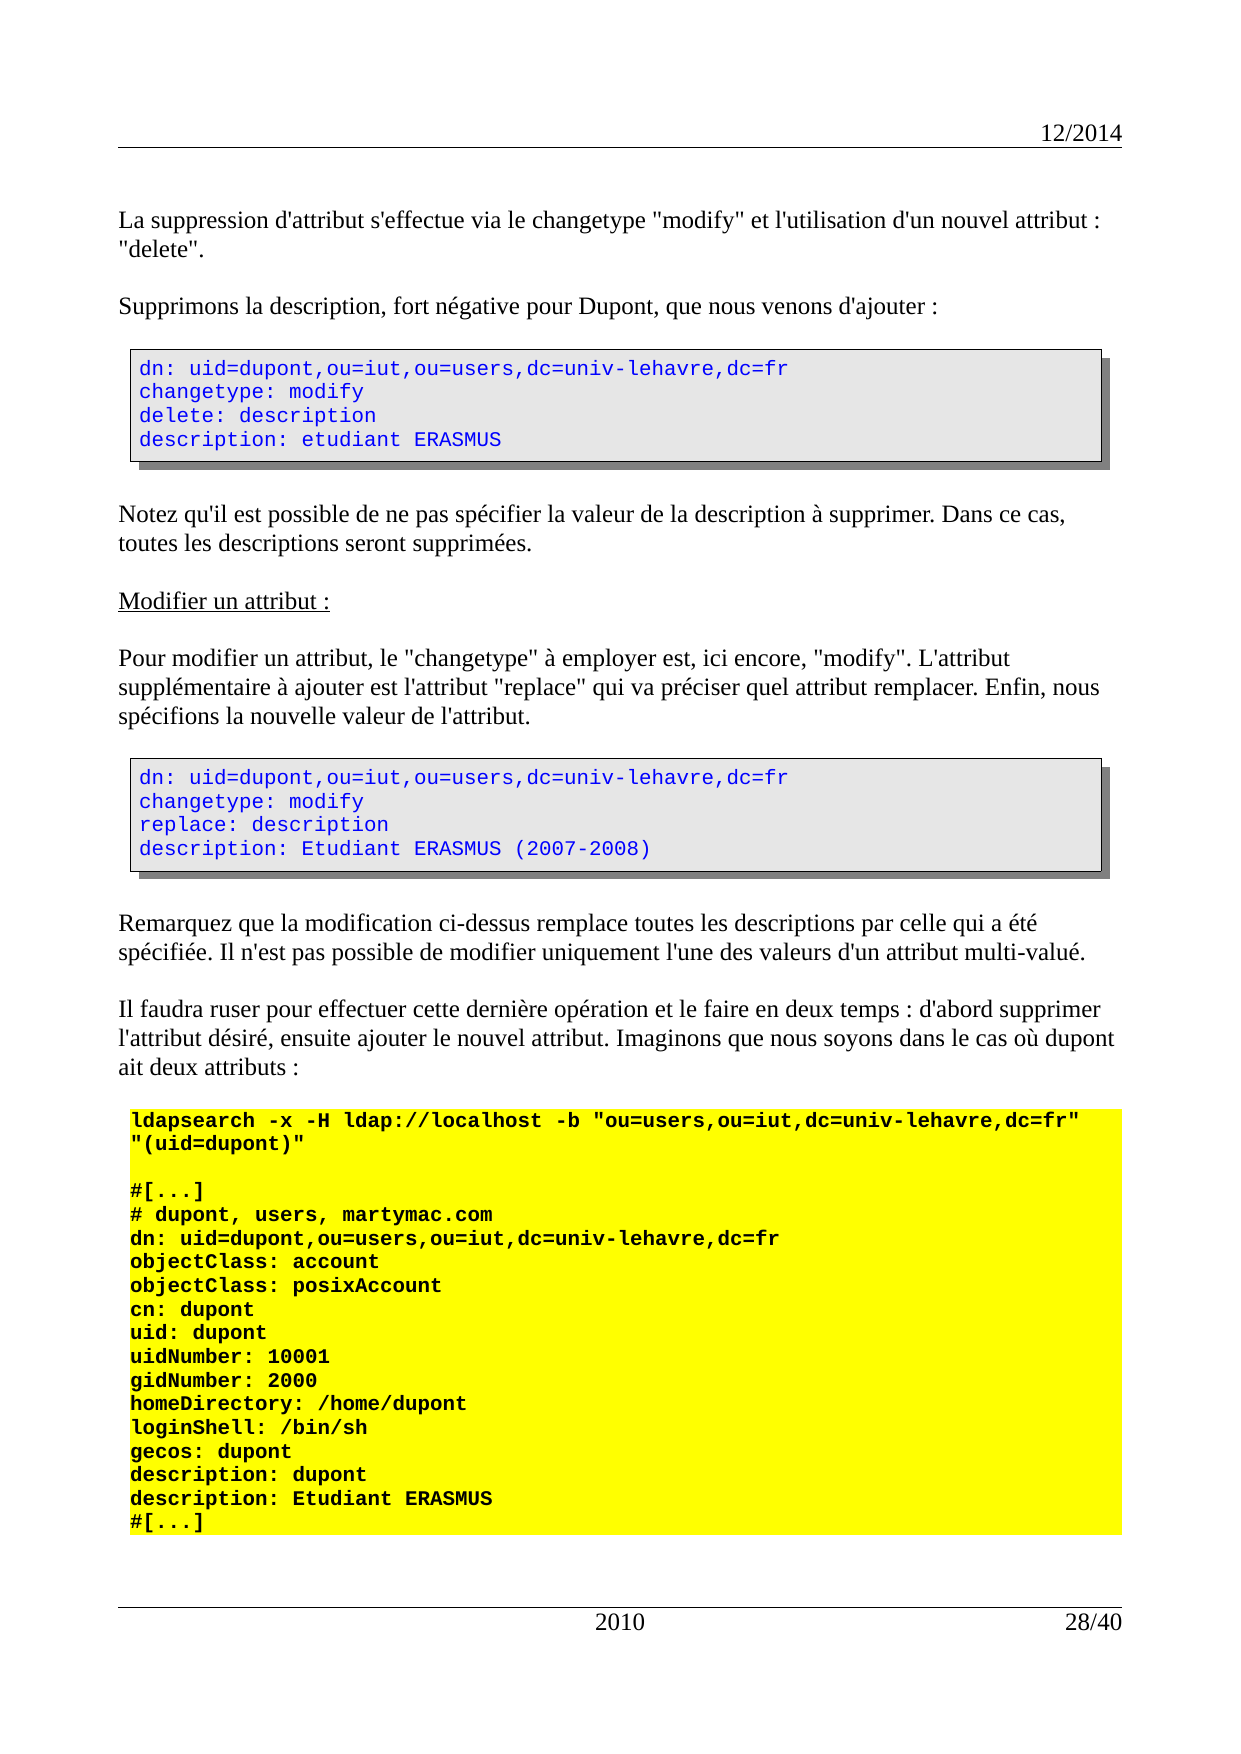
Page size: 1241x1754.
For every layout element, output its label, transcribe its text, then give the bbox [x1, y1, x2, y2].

text dn: uid=dupont,ou=users,ou=iut,dc=univ-lehavre,dc=fr [130, 1228, 1122, 1251]
text description: Etudiant ERASMUS (2007-2008) [131, 829, 1101, 871]
text Notez qu'il est possible de ne pas spécifier la valeur de la description à supprimer. Dans ce cas, toutes les descriptions seront supprimées. [118, 499, 1122, 557]
text Modifier un attribut : [118, 586, 1122, 614]
text Pour modifier un attribut, le "changetype" à employer est, ici encore, "modify". L'attribut supplémentaire à ajouter est l'attribut "replace" qui va préciser quel attribut remplacer. Enfin, nous spécifions la nouvelle valeur de l'attribut. [118, 643, 1122, 729]
text Il faudra ruser pour effectuer cette dernière opération et le faire en deux temps : d'abord supprimer l'attribut désiré, ensuite ajouter le nouvel attribut. Imaginons que nous soyons dans le cas où dupont ait deux attributs : [118, 994, 1122, 1081]
text dn: uid=dupont,ou=iut,ou=users,dc=univ-lehavre,dc=fr [131, 759, 1101, 782]
text dn: uid=dupont,ou=iut,ou=users,dc=univ-lehavre,dc=fr [131, 350, 1101, 373]
text gidNumber: 2000 [130, 1370, 1122, 1393]
text changetype: modify [131, 782, 1101, 806]
text ldapsearch -x -H ldap://localhost -b "ou=users,ou=iut,dc=univ-lehavre,dc=fr" "(uid=dupont)" [130, 1109, 1122, 1157]
text homeDirectory: /home/dupont [130, 1393, 1122, 1417]
text gecos: dupont [130, 1441, 1122, 1464]
text replace: description [131, 806, 1101, 829]
text objectClass: account [130, 1251, 1122, 1275]
text #[...] [130, 1181, 1122, 1204]
text changetype: modify [131, 373, 1101, 396]
text description: Etudiant ERASMUS [130, 1488, 1122, 1512]
text delete: description [131, 396, 1101, 420]
text # dupont, users, martymac.com [130, 1204, 1122, 1228]
text Supprimons la description, fort négative pour Dupont, que nous venons d'ajouter : [118, 291, 1122, 320]
text #[...] [130, 1512, 1122, 1535]
text objectClass: posixAccount [130, 1275, 1122, 1299]
text La suppression d'attribut s'effectue via le changetype "modify" et l'utilisation d'un nouvel attribut : "delete". [118, 205, 1122, 263]
text uid: dupont [130, 1322, 1122, 1346]
text description: dupont [130, 1464, 1122, 1488]
text loginShell: /bin/sh [130, 1417, 1122, 1441]
text Remarquez que la modification ci-dessus remplace toutes les descriptions par celle qui a été spécifiée. Il n'est pas possible de modifier uniquement l'une des valeurs d'un attribut multi-valué. [118, 908, 1122, 966]
text uidNumber: 10001 [130, 1346, 1122, 1370]
text cn: dupont [130, 1299, 1122, 1322]
text description: etudiant ERASMUS [131, 420, 1101, 461]
